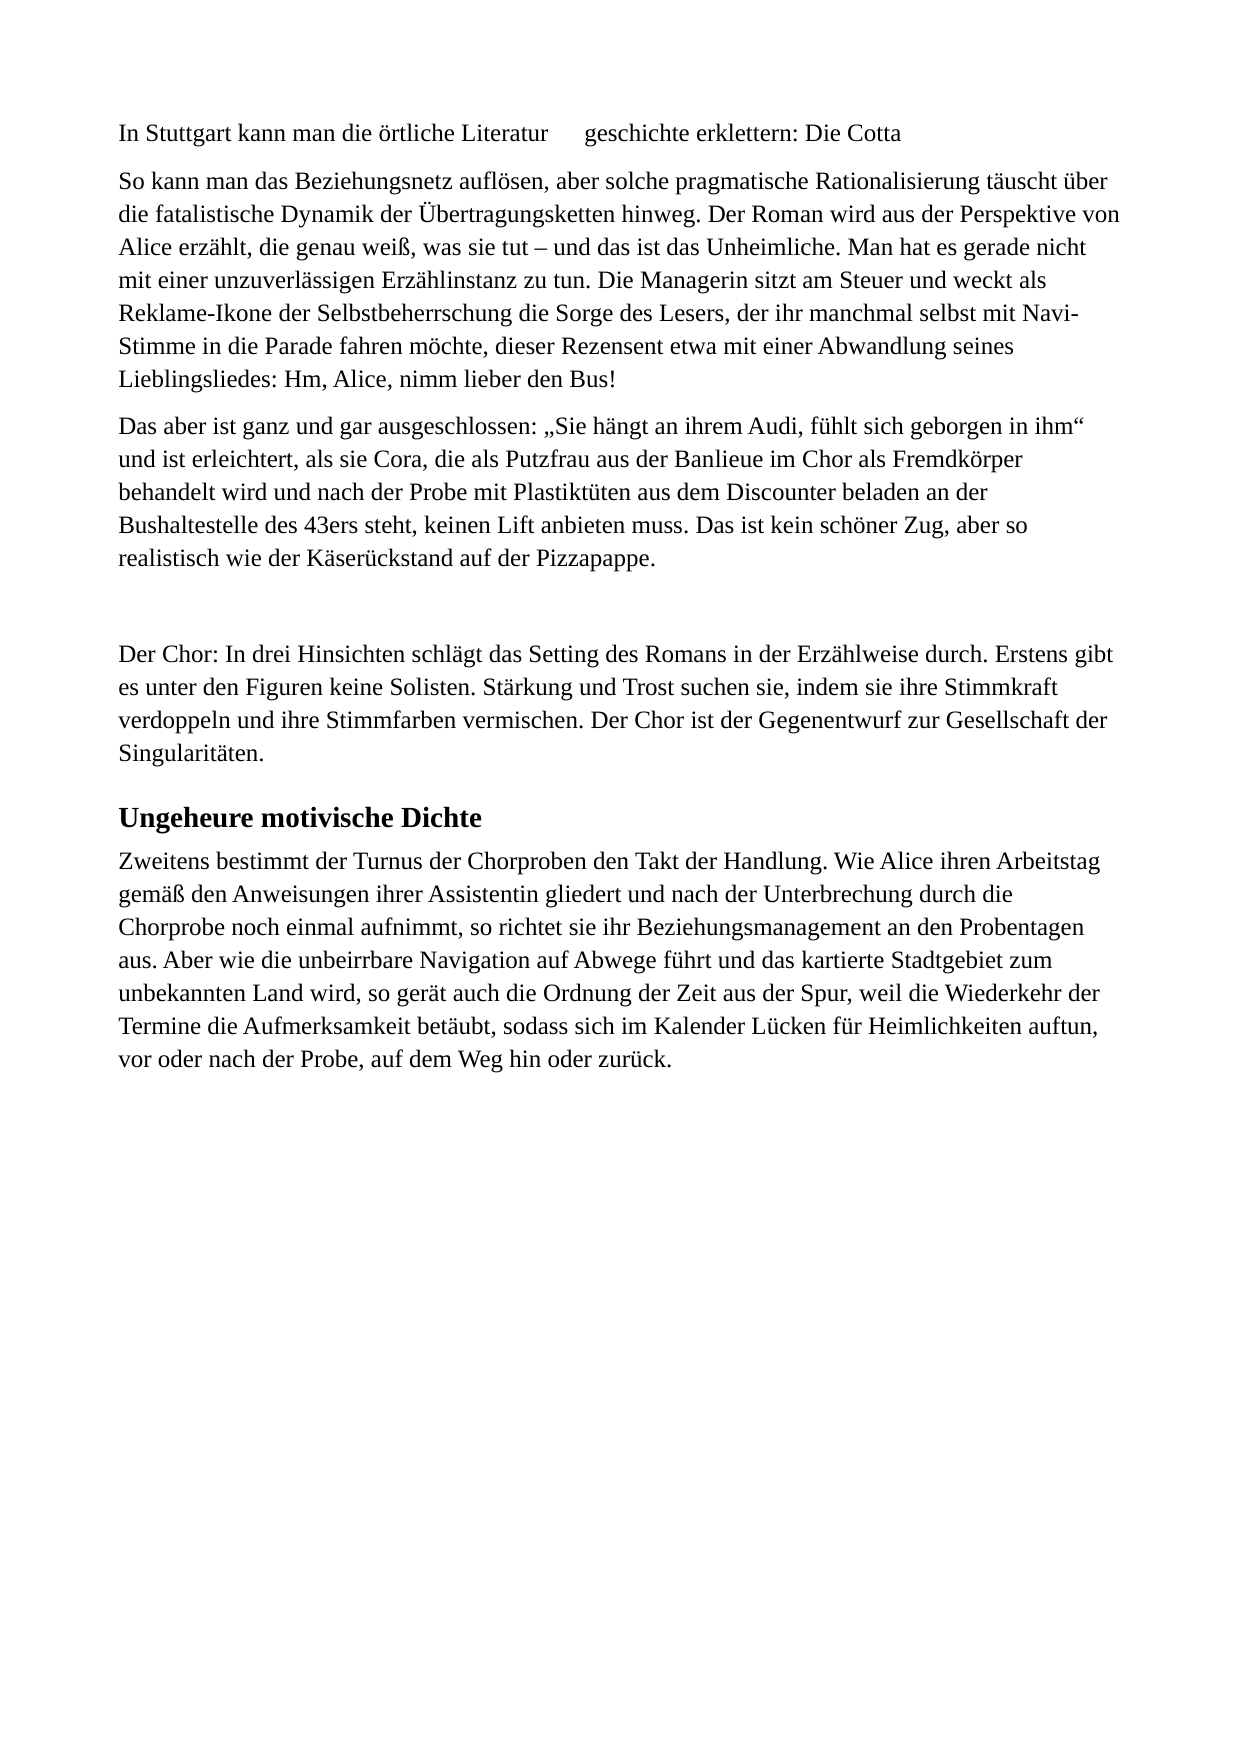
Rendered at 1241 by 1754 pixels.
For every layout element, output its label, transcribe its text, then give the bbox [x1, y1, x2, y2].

subtitle Ungeheure motivische Dichte [118, 800, 1122, 833]
text So kann man das Beziehungsnetz auflösen, aber solche pragmatische Rationalisierung täuscht über die fatalistische Dy­namik der Übertragungsketten hinweg. Der Roman wird aus der Perspektive von Alice erzählt, die genau weiß, was sie tut – und das ist das Unheimliche. Man hat es gerade nicht mit einer unzuverlässigen Erzählinstanz zu tun. Die Managerin sitzt am Steuer und weckt als Reklame-Ikone der Selbstbeherrschung die Sorge des Lesers, der ihr manchmal selbst mit Navi-Stimme in die Parade fahren möchte, dieser Rezensent etwa mit einer Abwandlung seines Lieblingsliedes: Hm, Alice, nimm lieber den Bus! [118, 166, 1122, 393]
text Das aber ist ganz und gar ausgeschlossen: „Sie hängt an ihrem Audi, fühlt sich geborgen in ihm“ und ist erleichtert, als sie Cora, die als Putzfrau aus der Ban­lieue im Chor als Fremdkörper behandelt wird und nach der Probe mit Plastiktüten aus dem Discounter beladen an der Bushaltestelle des 43ers steht, keinen Lift anbieten muss. Das ist kein schöner Zug, aber so realistisch wie der Käserückstand auf der Pizzapappe. [118, 411, 1122, 572]
text In Stuttgart kann man die örtliche Literaturgeschichte erklettern: Die Cottastaffel führt von der Alexanderstraße hinauf zur Neuen Weinsteige.Wikimedia Commons / CC BY-SA 3.0 [118, 118, 1122, 147]
text Zweitens bestimmt der Turnus der Chorproben den Takt der Handlung. Wie Alice ihren Arbeitstag gemäß den Anweisungen ihrer Assistentin gliedert und nach der Unterbrechung durch die Chorprobe noch einmal aufnimmt, so richtet sie ihr Beziehungsmanagement an den Probentagen aus. Aber wie die unbeirrbare Navigation auf Abwege führt und das kartierte Stadtgebiet zum unbekannten Land wird, so gerät auch die Ordnung der Zeit aus der Spur, weil die Wiederkehr der Termine die Aufmerksamkeit betäubt, sodass sich im Kalender Lücken für Heimlichkeiten auftun, vor oder nach der Probe, auf dem Weg hin oder zurück. [118, 846, 1122, 1073]
text Der Chor: In drei Hinsichten schlägt das Setting des Romans in der Erzählweise durch. Erstens gibt es unter den Figuren keine Solisten. Stärkung und Trost suchen sie, indem sie ihre Stimmkraft verdoppeln und ihre Stimmfarben ver­mischen. Der Chor ist der Gegenentwurf zur Gesellschaft der Singularitäten. [118, 639, 1122, 767]
